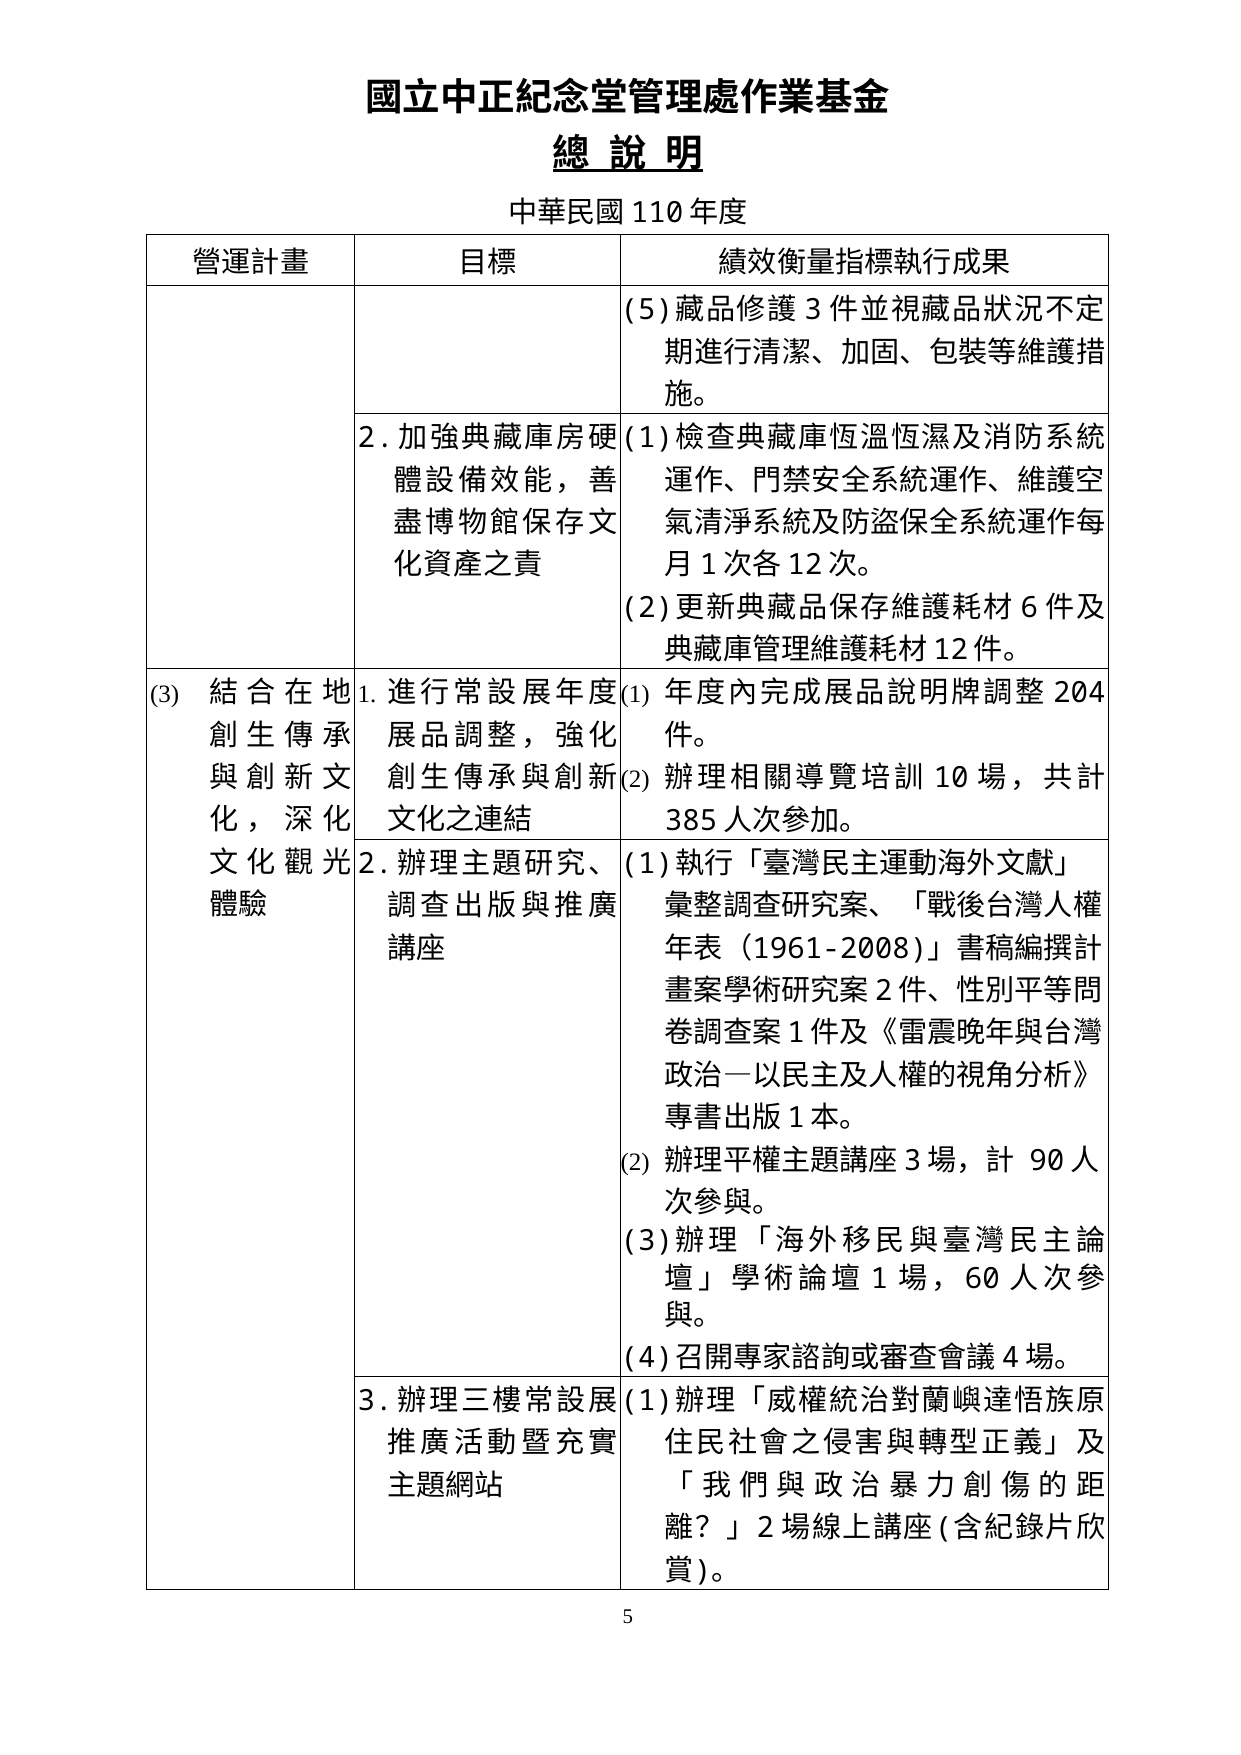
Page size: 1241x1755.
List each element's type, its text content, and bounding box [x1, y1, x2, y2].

table_cell 加強典藏庫房硬體設備效能，善盡博物館保存文化資產之責 [355, 414, 620, 668]
table_header 績效衡量指標執行成果 [621, 235, 1108, 285]
table_cell 辦理「威權統治對蘭嶼達悟族原住民社會之侵害與轉型正義」及「我們與政治暴力創傷的距離？」2場線上講座(含紀錄片欣賞)。 配合本處人權主題常設展，辦理11場轉型正義主題講座。 民主人權資源網新增「檔案vs口述歷史：戰後臺灣白色恐怖若干問題的探討」等計13部講座影音資源。 約2萬4千人次觀展(含線上展覽與推廣活動)。 [621, 1377, 1108, 1588]
table_cell 結合在地創生傳承與創新文化，深化文化觀光體驗 [147, 669, 354, 1588]
table_cell 檢查典藏庫恆溫恆濕及消防系統運作、門禁安全系統運作、維護空氣清淨系統及防盜保全系統運作每月1次各12次。 更新典藏品保存維護耗材6件及典藏庫管理維護耗材12件。 [621, 414, 1108, 668]
table_cell [355, 286, 620, 413]
table_cell 辦理主題研究、調查出版與推廣講座 [355, 840, 620, 1376]
table_header 營運計畫 [147, 235, 354, 285]
table_cell 執行「臺灣民主運動海外文獻」彙整調查研究案、「戰後台灣人權年表（1961-2008)」書稿編撰計畫案學術研究案2件、性別平等問卷調查案1件及《雷震晚年與台灣政治—以民主及人權的視角分析》專書出版1本。 辦理平權主題講座3場，計 90人次參與。 辦理「海外移民與臺灣民主論壇」學術論壇1場，60人次參與。 召開專家諮詢或審查會議4場。 [621, 840, 1108, 1376]
table_header 目標 [355, 235, 620, 285]
table_cell 年度內完成展品說明牌調整204件。 辦理相關導覽培訓10場，共計385人次參加。 [621, 669, 1108, 838]
table_cell 進行常設展年度展品調整，強化創生傳承與創新文化之連結 [355, 669, 620, 838]
table_cell 召開典藏文物組、工藝組計8場審議會議。 更新藏品登記共232筆；全部藏品盤點3,173件，並辦理藏品保險。 藏品加值運用220件。 藏品資料上網、公開瀏覽150件。 藏品修護3件並視藏品狀況不定期進行清潔、加固、包裝等維護措施。 [621, 286, 1108, 413]
table_cell 辦理三樓常設展推廣活動暨充實主題網站 [355, 1377, 620, 1588]
table_cell [147, 286, 354, 668]
